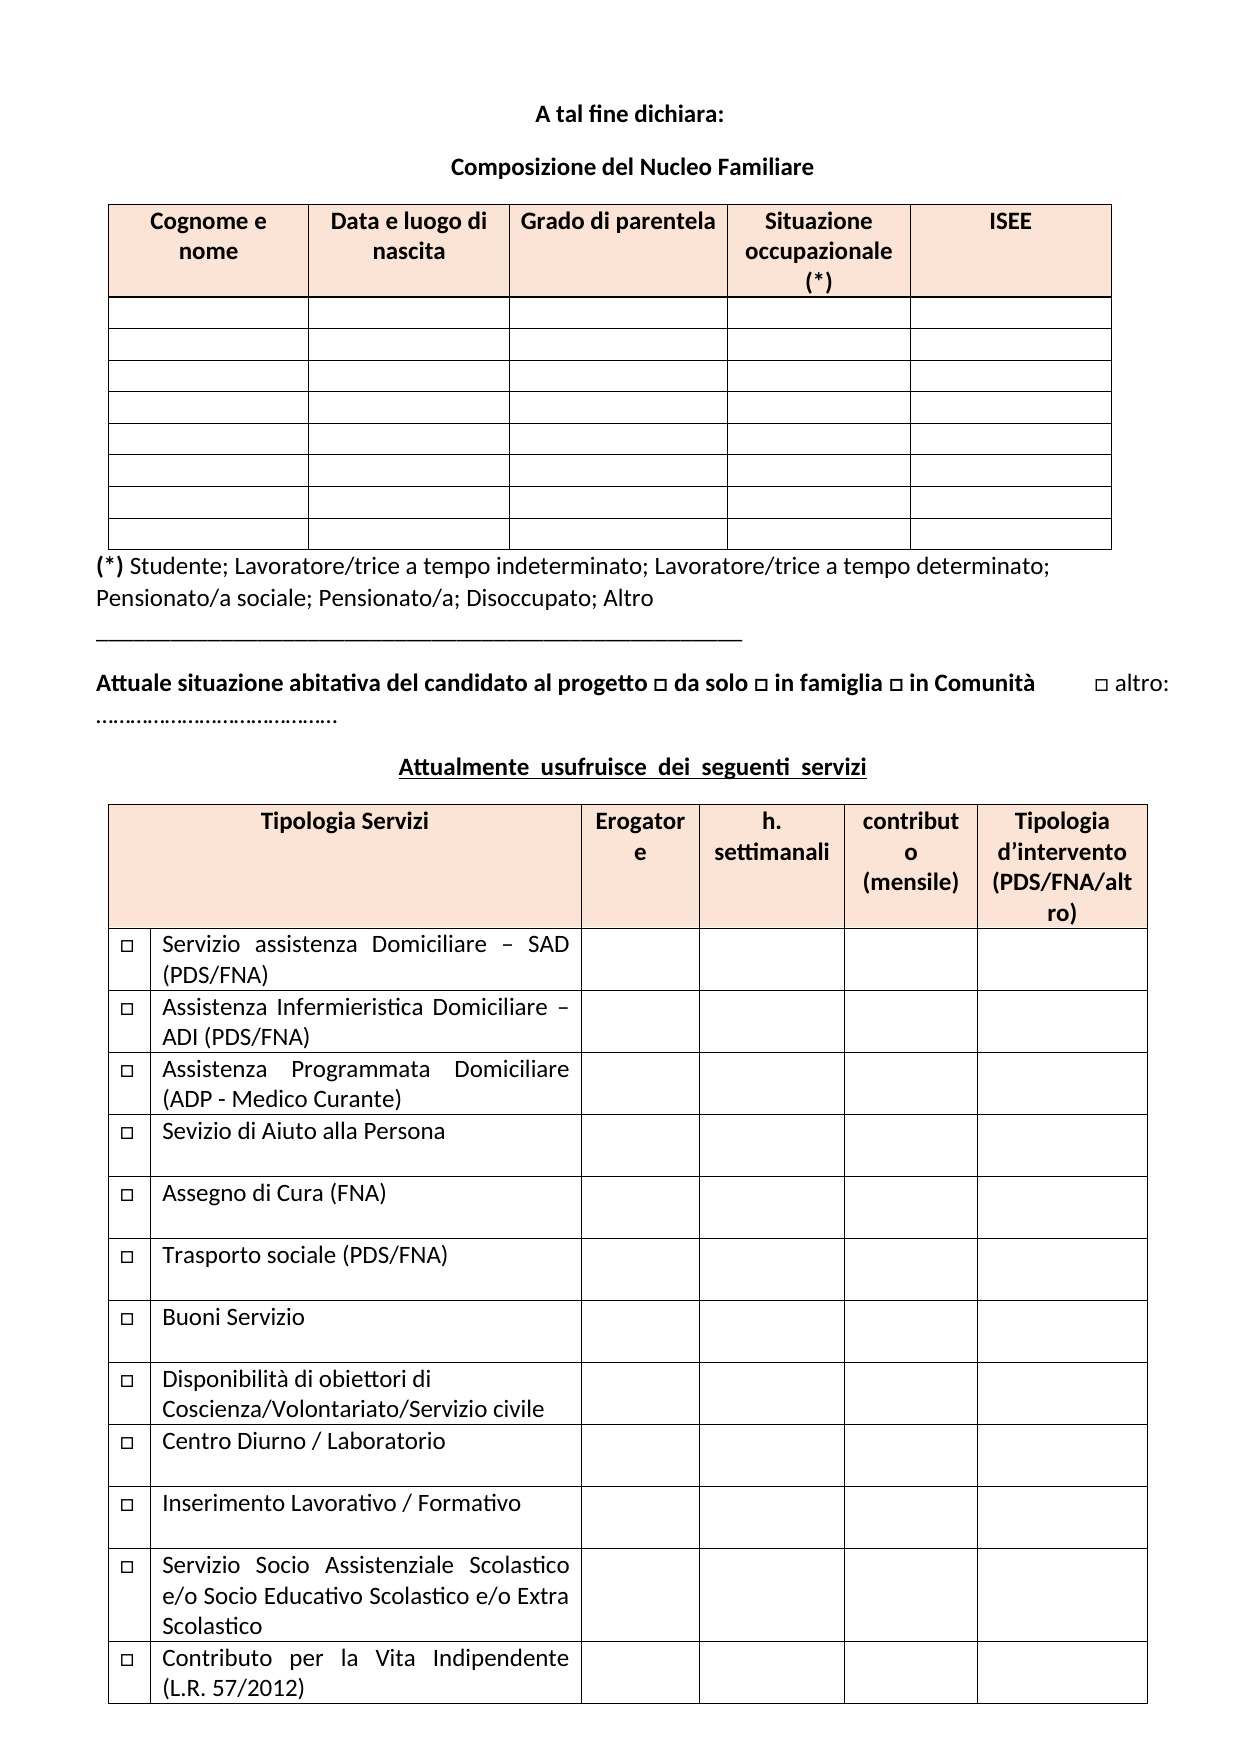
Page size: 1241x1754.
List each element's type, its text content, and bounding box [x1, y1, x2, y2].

table_cell [582, 1115, 699, 1176]
table_cell [582, 1425, 699, 1486]
table_cell [700, 1177, 844, 1238]
table_cell [582, 1239, 699, 1300]
table_cell [109, 329, 308, 359]
table_cell [978, 1239, 1147, 1300]
table_cell Buoni Servizio [151, 1301, 581, 1362]
table_cell [510, 519, 727, 549]
table_cell [728, 519, 910, 549]
table_cell [582, 1363, 699, 1424]
table_cell [978, 991, 1147, 1052]
table_cell [845, 1425, 977, 1486]
table_cell [582, 1549, 699, 1641]
table_cell Contributo per la Vita Indipendente (L.R. 57/2012) [151, 1642, 581, 1703]
table_cell [911, 298, 1111, 328]
table_cell [109, 392, 308, 423]
table_cell [309, 361, 509, 391]
table_cell [978, 1177, 1147, 1238]
table_header h. settimanali [700, 805, 844, 927]
table_cell Inserimento Lavorativo / Formativo [151, 1487, 581, 1548]
table_cell [510, 487, 727, 517]
text Composizione del Nucleo Familiare [96, 151, 1169, 182]
table_cell [845, 1053, 977, 1114]
table_cell [978, 1363, 1147, 1424]
table_cell [700, 1549, 844, 1641]
table_cell □ [109, 1239, 150, 1300]
table_header contributo (mensile) [845, 805, 977, 927]
table_header Grado di parentela [510, 205, 727, 296]
table_cell [582, 1301, 699, 1362]
table_cell [309, 424, 509, 454]
text A tal fine dichiara: [96, 98, 1169, 129]
table_header Cognome e nome [109, 205, 308, 296]
table_cell [700, 1115, 844, 1176]
table_cell [911, 392, 1111, 423]
table_header ISEE [911, 205, 1111, 296]
table_cell [978, 1115, 1147, 1176]
table_cell [309, 487, 509, 517]
table_cell [911, 487, 1111, 517]
table_cell [728, 298, 910, 328]
table_cell Centro Diurno / Laboratorio [151, 1425, 581, 1486]
table_cell [911, 519, 1111, 549]
table_cell [109, 361, 308, 391]
table_header Erogatore [582, 805, 699, 927]
table_cell [845, 1301, 977, 1362]
text Attuale situazione abitativa del candidato al progetto □ da solo □ in famiglia □ in Comunità □ altro: …………………………………… [96, 667, 1169, 729]
text (*) Studente; Lavoratore/trice a tempo indeterminato; Lavoratore/trice a tempo determinato; Pensionato/a sociale; Pensionato/a; Disoccupato; Altro ____________________________________________________ [96, 550, 1169, 644]
table_cell [911, 361, 1111, 391]
table_cell [510, 455, 727, 486]
table_cell [109, 298, 308, 328]
table_cell [978, 1053, 1147, 1114]
table_cell [700, 929, 844, 989]
table_cell Sevizio di Aiuto alla Persona [151, 1115, 581, 1176]
table_cell [845, 929, 977, 989]
table_cell [309, 298, 509, 328]
table_cell [978, 1642, 1147, 1703]
table_cell □ [109, 1425, 150, 1486]
table_cell Disponibilità di obiettori di Coscienza/Volontariato/Servizio civile [151, 1363, 581, 1424]
table_cell [309, 455, 509, 486]
table_cell [845, 991, 977, 1052]
table_cell Trasporto sociale (PDS/FNA) [151, 1239, 581, 1300]
table_cell [582, 1053, 699, 1114]
table_cell [978, 1425, 1147, 1486]
table_cell [845, 1363, 977, 1424]
table_cell [309, 392, 509, 423]
table_cell [510, 392, 727, 423]
table_cell [109, 424, 308, 454]
table_cell [978, 1549, 1147, 1641]
table_cell [700, 1301, 844, 1362]
table_header Tipologia d’intervento (PDS/FNA/altro) [978, 805, 1147, 927]
table_cell [728, 329, 910, 359]
table_cell [700, 1363, 844, 1424]
table_cell [911, 455, 1111, 486]
table_cell Assistenza Programmata Domiciliare (ADP - Medico Curante) [151, 1053, 581, 1114]
table_cell [582, 929, 699, 989]
text Attualmente usufruisce dei seguenti servizi [96, 752, 1169, 782]
table_cell [728, 361, 910, 391]
table_cell □ [109, 1301, 150, 1362]
table_cell [582, 1642, 699, 1703]
table_cell □ [109, 1177, 150, 1238]
table_cell [700, 991, 844, 1052]
table_cell [700, 1053, 844, 1114]
table_cell [700, 1642, 844, 1703]
table_cell [109, 519, 308, 549]
table_header Tipologia Servizi [109, 805, 581, 927]
table_cell □ [109, 1053, 150, 1114]
table_cell □ [109, 1549, 150, 1641]
table_cell [700, 1239, 844, 1300]
table_cell Servizio Socio Assistenziale Scolastico e/o Socio Educativo Scolastico e/o Extra Scolastico [151, 1549, 581, 1641]
table_cell [510, 298, 727, 328]
table_cell [978, 929, 1147, 989]
table_cell [309, 329, 509, 359]
table_cell □ [109, 1642, 150, 1703]
table_cell [582, 991, 699, 1052]
table_cell Assistenza Infermieristica Domiciliare – ADI (PDS/FNA) [151, 991, 581, 1052]
table_cell Servizio assistenza Domiciliare – SAD (PDS/FNA) [151, 929, 581, 989]
table_cell [845, 1115, 977, 1176]
table_cell [728, 424, 910, 454]
table_cell [728, 487, 910, 517]
table_cell [728, 392, 910, 423]
table_cell [845, 1549, 977, 1641]
table_cell Assegno di Cura (FNA) [151, 1177, 581, 1238]
table_cell [109, 455, 308, 486]
table_cell [845, 1239, 977, 1300]
table_cell [978, 1487, 1147, 1548]
table_cell [728, 455, 910, 486]
table_cell □ [109, 991, 150, 1052]
table_cell □ [109, 1115, 150, 1176]
table_cell [510, 424, 727, 454]
table_cell [978, 1301, 1147, 1362]
table_cell □ [109, 1363, 150, 1424]
table_cell [845, 1642, 977, 1703]
table_cell [911, 329, 1111, 359]
table_header Data e luogo di nascita [309, 205, 509, 296]
table_cell [845, 1487, 977, 1548]
table_cell □ [109, 929, 150, 989]
table_cell □ [109, 1487, 150, 1548]
table_cell [582, 1487, 699, 1548]
table_cell [700, 1425, 844, 1486]
table_cell [845, 1177, 977, 1238]
table_cell [582, 1177, 699, 1238]
table_cell [309, 519, 509, 549]
table_cell [109, 487, 308, 517]
table_cell [510, 329, 727, 359]
table_cell [700, 1487, 844, 1548]
table_cell [510, 361, 727, 391]
table_header Situazione occupazionale (*) [728, 205, 910, 296]
table_cell [911, 424, 1111, 454]
